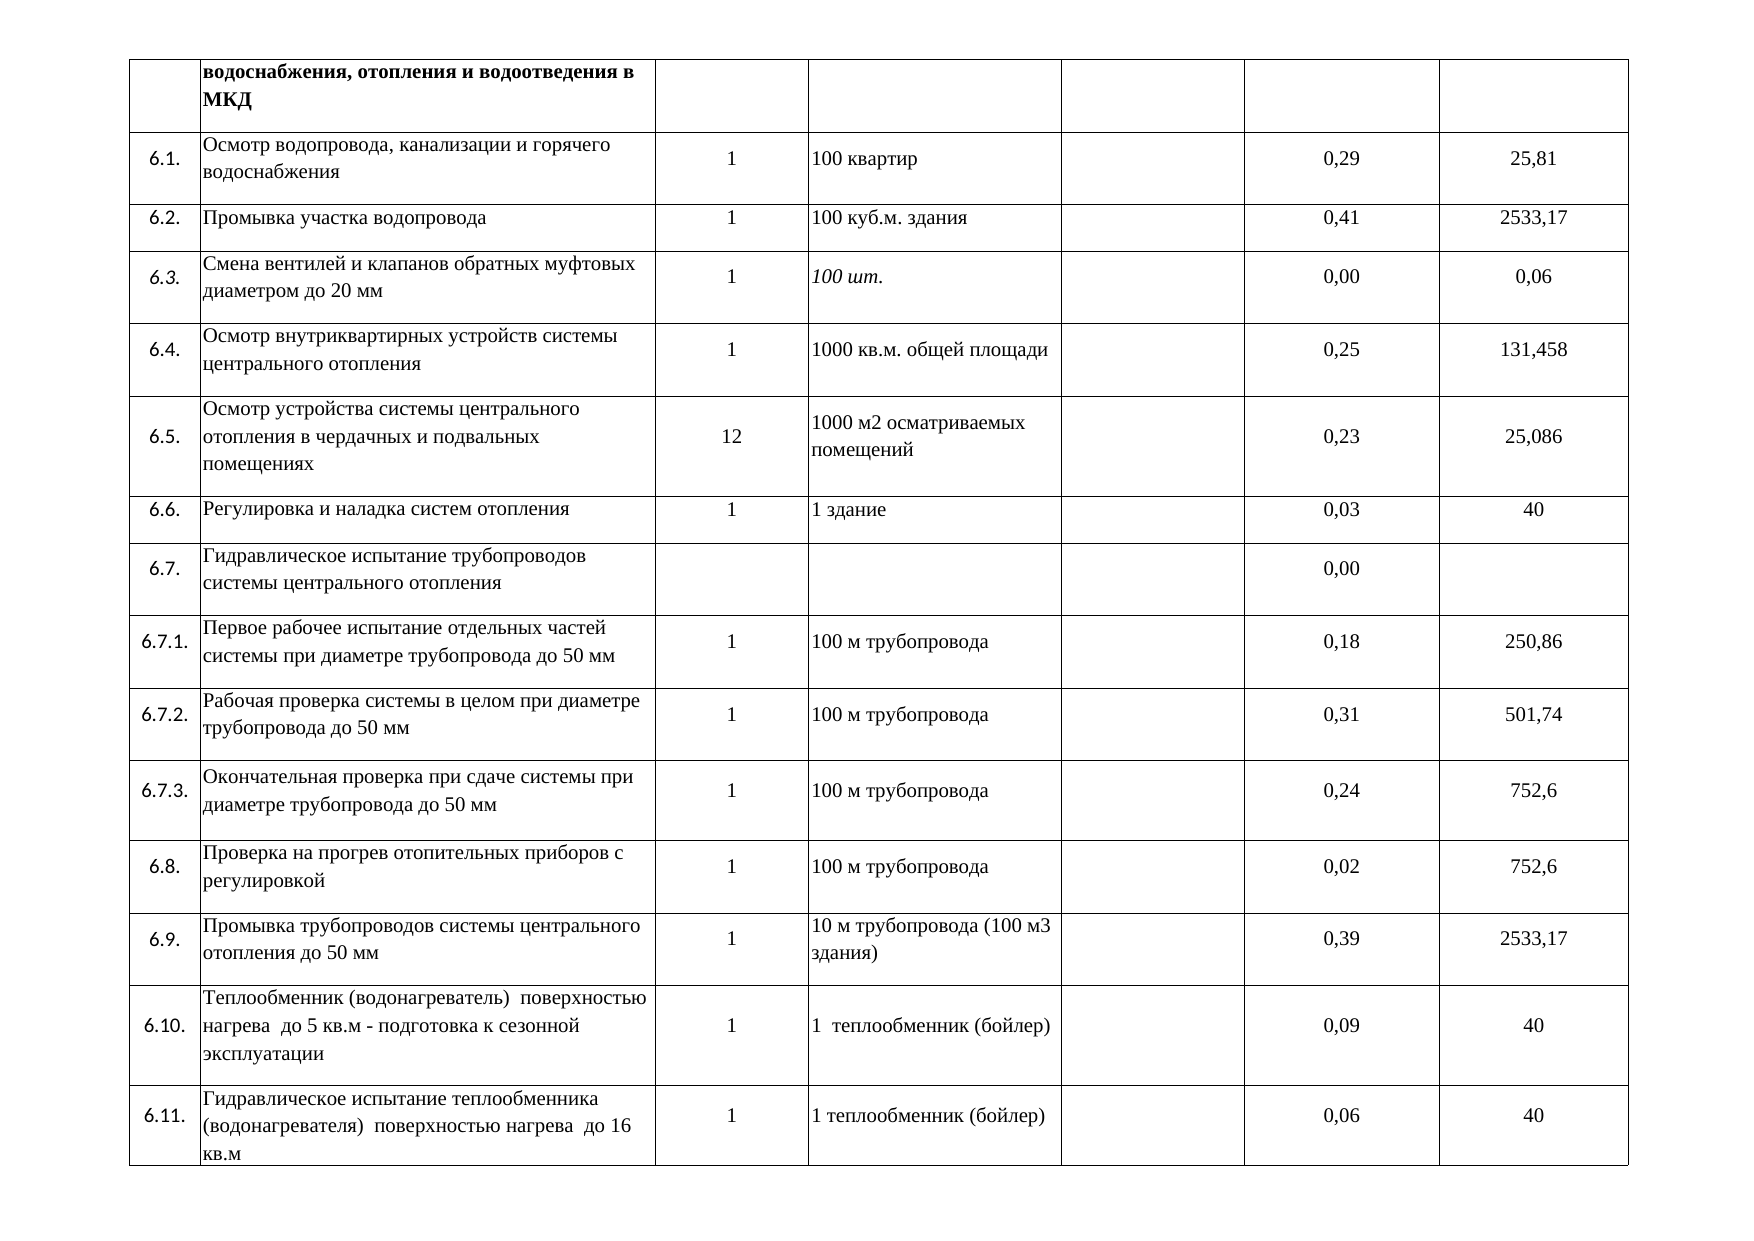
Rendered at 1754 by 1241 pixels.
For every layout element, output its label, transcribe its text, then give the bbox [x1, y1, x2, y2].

table_cell 6.7.3. [130, 761, 200, 840]
table_cell 40 [1440, 1086, 1628, 1165]
table_cell 100 шт. [809, 252, 1061, 323]
table_cell 131,458 [1440, 324, 1628, 396]
table_cell 1 [656, 324, 808, 396]
table_cell 6.7.1. [130, 616, 200, 688]
table_cell 40 [1440, 497, 1628, 542]
table_cell 100 м трубопровода [809, 841, 1061, 912]
table_cell 12 [656, 397, 808, 496]
table_cell 1 [656, 841, 808, 912]
table_cell [1062, 205, 1244, 251]
table_cell водоснабжения, отопления и водоотведения в МКД [201, 60, 655, 132]
table_cell 0,41 [1245, 205, 1439, 251]
table_cell [1062, 986, 1244, 1085]
table_cell [1062, 841, 1244, 912]
table_cell 6.4. [130, 324, 200, 396]
table_cell Первое рабочее испытание отдельных частей системы при диаметре трубопровода до 50 мм [201, 616, 655, 688]
table_cell [809, 544, 1061, 615]
table_cell Проверка на прогрев отопительных приборов с регулировкой [201, 841, 655, 912]
table_cell 1000 кв.м. общей площади [809, 324, 1061, 396]
table_cell 1 [656, 205, 808, 251]
table_cell 6.2. [130, 205, 200, 251]
table_cell [1062, 497, 1244, 542]
table_cell Рабочая проверка системы в целом при диаметре трубопровода до 50 мм [201, 689, 655, 760]
table_cell [656, 60, 808, 132]
table_cell 1 теплообменник (бойлер) [809, 1086, 1061, 1165]
table_cell [1062, 616, 1244, 688]
table_cell Осмотр водопровода, канализации и горячего водоснабжения [201, 133, 655, 204]
table_cell [1245, 60, 1439, 132]
table_cell Гидравлическое испытание теплообменника (водонагревателя) поверхностью нагрева до 16 кв.м [201, 1086, 655, 1165]
table_cell [1440, 60, 1628, 132]
table_cell 1 [656, 986, 808, 1085]
table_cell 0,02 [1245, 841, 1439, 912]
table_cell [809, 60, 1061, 132]
table_cell 0,31 [1245, 689, 1439, 760]
table_cell 100 м трубопровода [809, 616, 1061, 688]
table_cell Промывка трубопроводов системы центрального отопления до 50 мм [201, 914, 655, 985]
table_cell Промывка участка водопровода [201, 205, 655, 251]
table_cell 1 [656, 616, 808, 688]
table_cell Окончательная проверка при сдаче системы при диаметре трубопровода до 50 мм [201, 761, 655, 840]
table_cell [1062, 544, 1244, 615]
table_cell 0,06 [1245, 1086, 1439, 1165]
table_cell 0,03 [1245, 497, 1439, 542]
table_cell 0,39 [1245, 914, 1439, 985]
table_cell 2533,17 [1440, 914, 1628, 985]
table_cell 6.3. [130, 252, 200, 323]
table_cell 0,09 [1245, 986, 1439, 1085]
table_cell 10 м трубопровода (100 м3 здания) [809, 914, 1061, 985]
table_cell 40 [1440, 986, 1628, 1085]
table_cell 6.7. [130, 544, 200, 615]
table_cell 6.5. [130, 397, 200, 496]
table_cell Осмотр устройства системы центрального отопления в чердачных и подвальных помещениях [201, 397, 655, 496]
table_cell 100 куб.м. здания [809, 205, 1061, 251]
table_cell 0,18 [1245, 616, 1439, 688]
table_cell 1 [656, 497, 808, 542]
table_cell [1062, 761, 1244, 840]
table_cell [1062, 252, 1244, 323]
table_cell [1062, 324, 1244, 396]
table_cell 6.10. [130, 986, 200, 1085]
table_cell [1062, 133, 1244, 204]
table_cell 0,23 [1245, 397, 1439, 496]
table_cell 6.9. [130, 914, 200, 985]
table_cell 752,6 [1440, 841, 1628, 912]
table_cell 6.6. [130, 497, 200, 542]
table_cell 100 м трубопровода [809, 689, 1061, 760]
table_cell Гидравлическое испытание трубопроводов системы центрального отопления [201, 544, 655, 615]
table_cell 0,00 [1245, 252, 1439, 323]
table_cell [1062, 689, 1244, 760]
table_cell [656, 544, 808, 615]
table_cell 0,00 [1245, 544, 1439, 615]
table_cell 0,29 [1245, 133, 1439, 204]
table_cell 1 [656, 252, 808, 323]
table_cell [130, 60, 200, 132]
table_cell 6.11. [130, 1086, 200, 1165]
table_cell 0,06 [1440, 252, 1628, 323]
table_cell Теплообменник (водонагреватель) поверхностью нагрева до 5 кв.м - подготовка к сезонной эксплуатации [201, 986, 655, 1085]
table_cell 0,25 [1245, 324, 1439, 396]
table_cell Смена вентилей и клапанов обратных муфтовых диаметром до 20 мм [201, 252, 655, 323]
table_cell 100 м трубопровода [809, 761, 1061, 840]
table_cell [1062, 914, 1244, 985]
table_cell 2533,17 [1440, 205, 1628, 251]
table_cell [1062, 397, 1244, 496]
table_cell 250,86 [1440, 616, 1628, 688]
table_cell [1062, 60, 1244, 132]
table_cell 6.7.2. [130, 689, 200, 760]
table_cell 752,6 [1440, 761, 1628, 840]
table_cell 6.1. [130, 133, 200, 204]
table_cell 1000 м2 осматриваемых помещений [809, 397, 1061, 496]
table_cell 1 здание [809, 497, 1061, 542]
table_cell 1 теплообменник (бойлер) [809, 986, 1061, 1085]
table_cell [1440, 544, 1628, 615]
table_cell 100 квартир [809, 133, 1061, 204]
table_cell 1 [656, 914, 808, 985]
table_cell [1062, 1086, 1244, 1165]
table_cell 0,24 [1245, 761, 1439, 840]
table_cell 1 [656, 761, 808, 840]
table_cell Регулировка и наладка систем отопления [201, 497, 655, 542]
table_cell Осмотр внутриквартирных устройств системы центрального отопления [201, 324, 655, 396]
table_cell 1 [656, 1086, 808, 1165]
table_cell 501,74 [1440, 689, 1628, 760]
table_cell 6.8. [130, 841, 200, 912]
table_cell 1 [656, 133, 808, 204]
table_cell 25,81 [1440, 133, 1628, 204]
table_cell 1 [656, 689, 808, 760]
table_cell 25,086 [1440, 397, 1628, 496]
